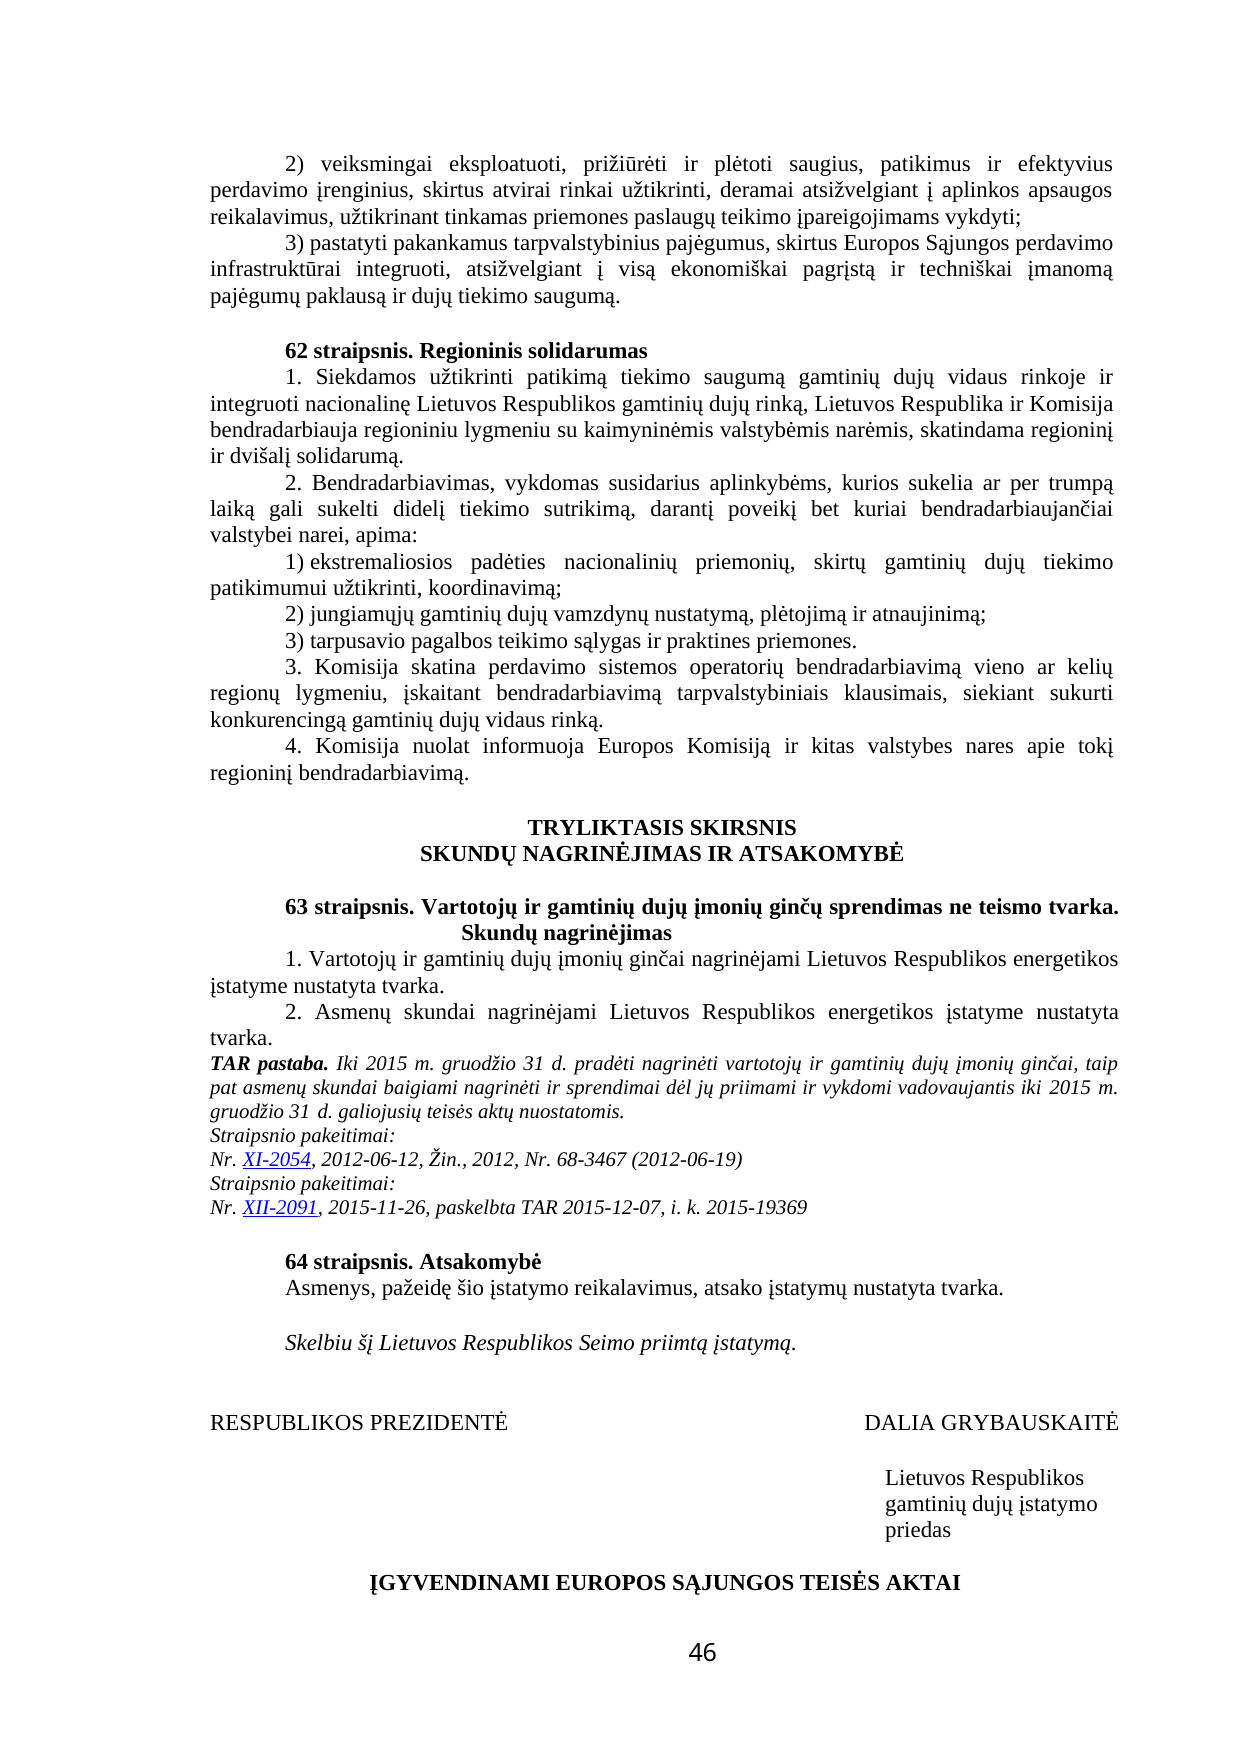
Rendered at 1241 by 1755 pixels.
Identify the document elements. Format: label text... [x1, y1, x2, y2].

text Straipsnio pakeitimai: [210, 1171, 1120, 1195]
text 1. Vartotojų ir gamtinių dujų įmonių ginčai nagrinėjami Lietuvos Respublikos energetikos įstatyme nustatyta tvarka. [210, 945, 1120, 998]
text Lietuvos Respublikos [210, 1464, 1120, 1490]
text 1. Siekdamos užtikrinti patikimą tiekimo saugumą gamtinių dujų vidaus rinkoje ir integruoti nacionalinę Lietuvos Respublikos gamtinių dujų rinką, Lietuvos Respublika ir Komisija bendradarbiauja regioniniu lygmeniu su kaimyninėmis valstybėmis narėmis, skatindama regioninį ir dvišalį solidarumą. [210, 363, 1114, 469]
text Skelbiu šį Lietuvos Respublikos Seimo priimtą įstatymą. [210, 1329, 1114, 1356]
text gamtinių dujų įstatymo [210, 1490, 1120, 1516]
text 4. Komisija nuolat informuoja Europos Komisiją ir kitas valstybes nares apie tokį regioninį bendradarbiavimą. [210, 732, 1114, 785]
text 2) veiksmingai eksploatuoti, prižiūrėti ir plėtoti saugius, patikimus ir efektyvius perdavimo įrenginius, skirtus atvirai rinkai užtikrinti, deramai atsižvelgiant į aplinkos apsaugos reikalavimus, užtikrinant tinkamas priemones paslaugų teikimo įpareigojimams vykdyti; [210, 150, 1114, 229]
text 3. Komisija skatina perdavimo sistemos operatorių bendradarbiavimą vieno ar kelių regionų lygmeniu, įskaitant bendradarbiavimą tarpvalstybiniais klausimais, siekiant sukurti konkurencingą gamtinių dujų vidaus rinką. [210, 653, 1114, 732]
text Asmenys, pažeidę šio įstatymo reikalavimus, atsako įstatymų nustatyta tvarka. [210, 1274, 1114, 1301]
text 63 straipsnis. Vartotojų ir gamtinių dujų įmonių ginčų sprendimas ne teismo tvarka. Skundų nagrinėjimas [285, 893, 1120, 945]
text priedas [210, 1516, 1120, 1543]
text 2. Asmenų skundai nagrinėjami Lietuvos Respublikos energetikos įstatyme nustatyta tvarka. [210, 998, 1120, 1051]
text 2. Bendradarbiavimas, vykdomas susidarius aplinkybėms, kurios sukelia ar per trumpą laiką gali sukelti didelį tiekimo sutrikimą, darantį poveikį bet kuriai bendradarbiaujančiai valstybei narei, apima: [210, 469, 1114, 548]
text TRYLIKTASIS SKIRSNIS [210, 814, 1114, 840]
text 62 straipsnis. Regioninis solidarumas [210, 337, 1114, 363]
text 3) pastatyti pakankamus tarpvalstybinius pajėgumus, skirtus Europos Sąjungos perdavimo infrastruktūrai integruoti, atsižvelgiant į visą ekonomiškai pagrįstą ir techniškai įmanomą pajėgumų paklausą ir dujų tiekimo saugumą. [210, 229, 1114, 308]
text SKUNDŲ NAGRINĖJIMAS IR ATSAKOMYBĖ [210, 840, 1114, 866]
text 3) tarpusavio pagalbos teikimo sąlygas ir praktines priemones. [210, 627, 1114, 653]
text 2) jungiamųjų gamtinių dujų vamzdynų nustatymą, plėtojimą ir atnaujinimą; [210, 600, 1114, 627]
text RESPUBLIKOS PREZIDENTĖ DALIA GRYBAUSKAITĖ [210, 1408, 1120, 1435]
text 1) ekstremaliosios padėties nacionalinių priemonių, skirtų gamtinių dujų tiekimo patikimumui užtikrinti, koordinavimą; [210, 548, 1114, 600]
text Nr. XII-2091, 2015-11-26, paskelbta TAR 2015-12-07, i. k. 2015-19369 [210, 1195, 1120, 1219]
text 64 straipsnis. Atsakomybė [210, 1248, 1114, 1274]
text Nr. XI-2054, 2012-06-12, Žin., 2012, Nr. 68-3467 (2012-06-19) [210, 1147, 1120, 1171]
text Straipsnio pakeitimai: [210, 1123, 1120, 1147]
text ĮGYVENDINAMI EUROPOS SĄJUNGOS TEISĖS AKTAI [210, 1569, 1120, 1595]
text TAR pastaba. Iki 2015 m. gruodžio 31 d. pradėti nagrinėti vartotojų ir gamtinių dujų įmonių ginčai, taip pat asmenų skundai baigiami nagrinėti ir sprendimai dėl jų priimami ir vykdomi vadovaujantis iki 2015 m. gruodžio 31 d. galiojusių teisės aktų nuostatomis. [210, 1051, 1120, 1123]
